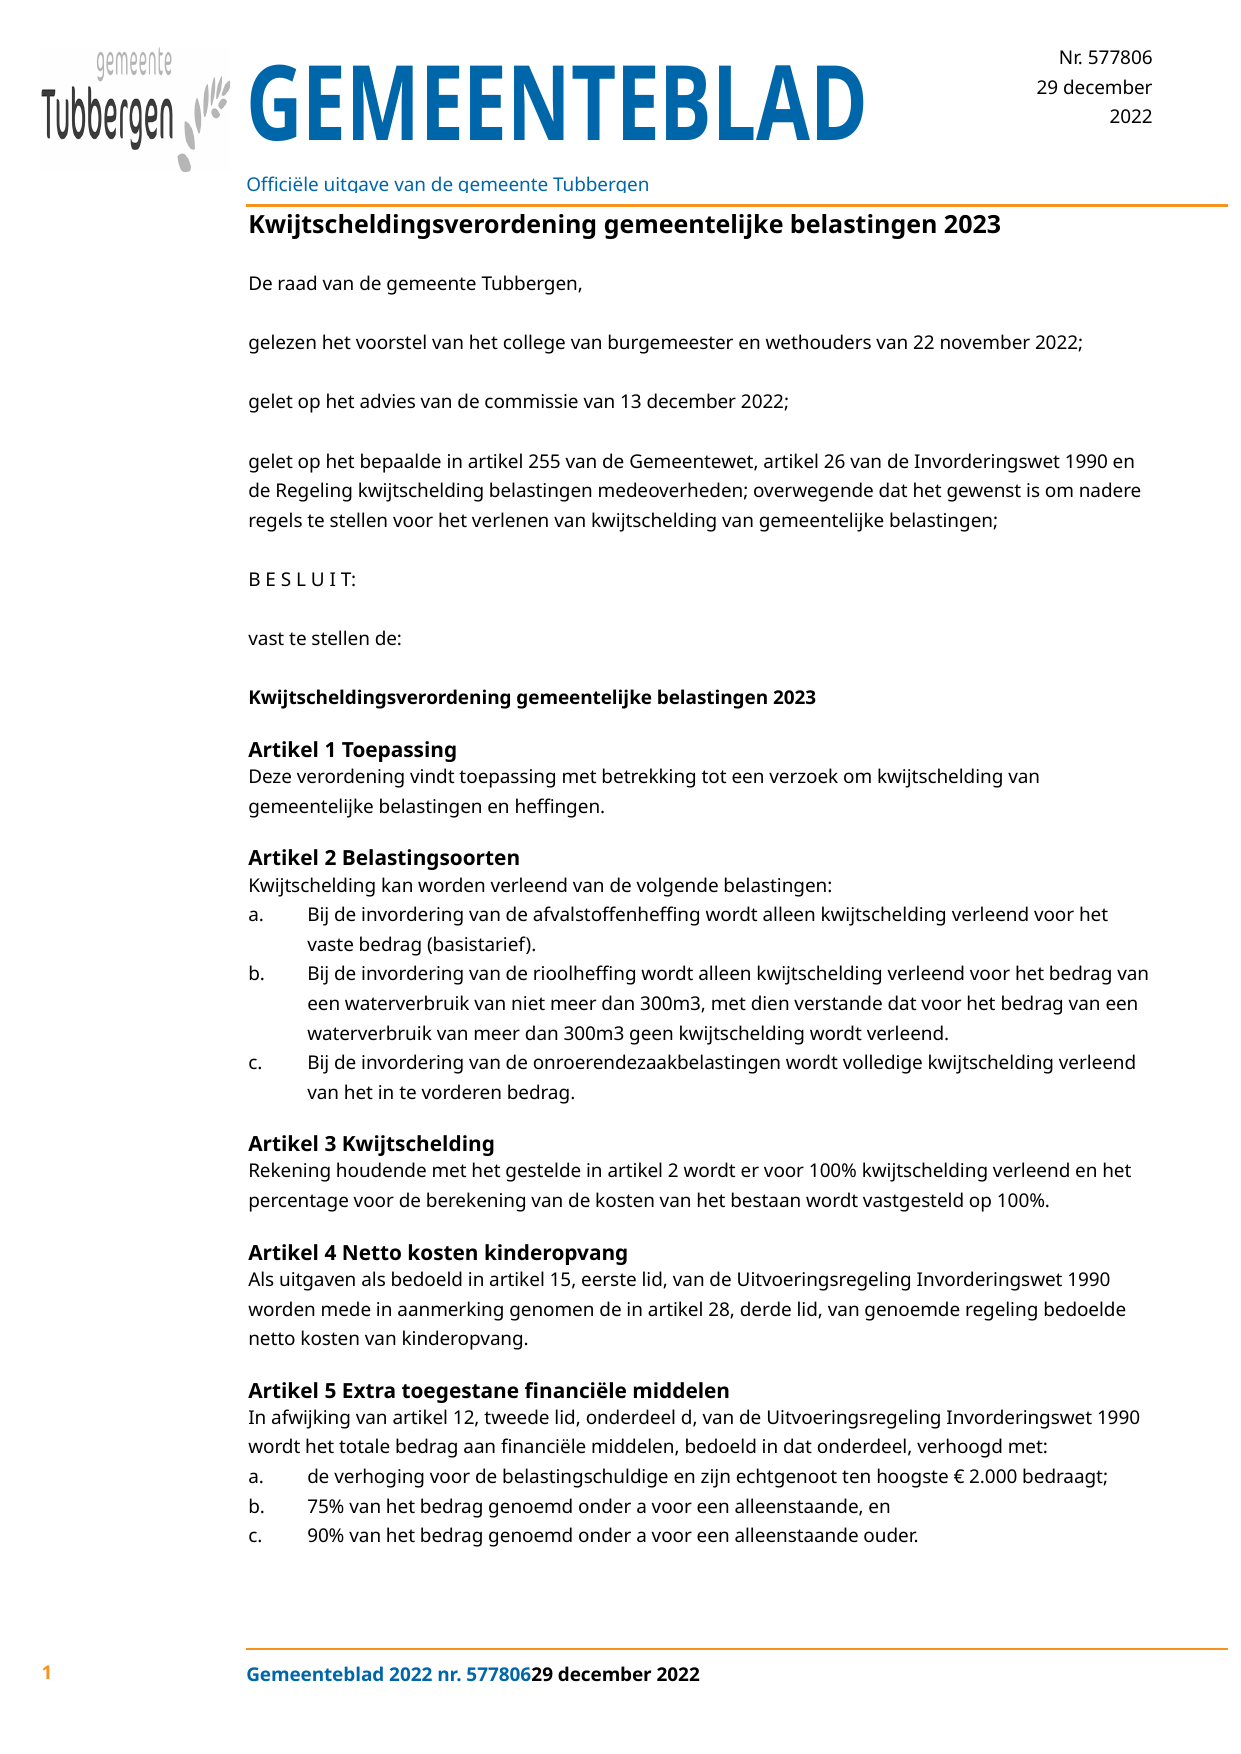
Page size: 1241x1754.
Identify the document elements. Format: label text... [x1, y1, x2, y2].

text Artikel 4 Netto kosten kinderopvang [248, 1238, 1152, 1266]
text Kwijtscheldingsverordening gemeentelijke belastingen 2023 [248, 207, 1152, 241]
list 90% van het bedrag genoemd onder a voor een alleenstaande ouder. [248, 1522, 1152, 1548]
text Artikel 1 Toepassing [248, 735, 1152, 763]
text De raad van de gemeente Tubbergen, [248, 270, 1152, 296]
list Bij de invordering van de afvalstoffenheffing wordt alleen kwijtschelding verleend voor het vaste bedrag (basistarief). [248, 901, 1152, 957]
text B E S L U I T: [248, 566, 1152, 592]
list Bij de invordering van de onroerendezaakbelastingen wordt volledige kwijtschelding verleend van het in te vorderen bedrag. [248, 1049, 1152, 1104]
list Bij de invordering van de rioolheffing wordt alleen kwijtschelding verleend voor het bedrag van een waterverbruik van niet meer dan 300m3, met dien verstande dat voor het bedrag van een waterverbruik van meer dan 300m3 geen kwijtschelding wordt verleend. [248, 961, 1152, 1045]
text gelet op het bepaalde in artikel 255 van de Gemeentewet, artikel 26 van de Invorderingswet 1990 en de Regeling kwijtschelding belastingen medeoverheden; overwegende dat het gewenst is om nadere regels te stellen voor het verlenen van kwijtschelding van gemeentelijke belastingen; [248, 448, 1152, 533]
text In afwijking van artikel 12, tweede lid, onderdeel d, van de Uitvoeringsregeling Invorderingswet 1990 wordt het totale bedrag aan financiële middelen, bedoeld in dat onderdeel, verhoogd met: [248, 1404, 1152, 1459]
text Artikel 2 Belastingsoorten [248, 843, 1152, 872]
list 75% van het bedrag genoemd onder a voor een alleenstaande, en [248, 1493, 1152, 1519]
text Als uitgaven als bedoeld in artikel 15, eerste lid, van de Uitvoeringsregeling Invorderingswet 1990 worden mede in aanmerking genomen de in artikel 28, derde lid, van genoemde regeling bedoelde netto kosten van kinderopvang. [248, 1266, 1152, 1351]
text Kwijtschelding kan worden verleend van de volgende belastingen: [248, 872, 1152, 897]
text vast te stellen de: [248, 625, 1152, 651]
text gelezen het voorstel van het college van burgemeester en wethouders van 22 november 2022; [248, 329, 1152, 355]
picture [41, 47, 231, 172]
list de verhoging voor de belastingschuldige en zijn echtgenoot ten hoogste € 2.000 bedraagt; [248, 1463, 1152, 1489]
text Artikel 5 Extra toegestane financiële middelen [248, 1376, 1152, 1404]
text Rekening houdende met het gestelde in artikel 2 wordt er voor 100% kwijtschelding verleend en het percentage voor de berekening van de kosten van het bestaan wordt vastgesteld op 100%. [248, 1158, 1152, 1213]
text Deze verordening vindt toepassing met betrekking tot een verzoek om kwijtschelding van gemeentelijke belastingen en heffingen. [248, 763, 1152, 819]
text Artikel 3 Kwijtschelding [248, 1129, 1152, 1158]
text gelet op het advies van de commissie van 13 december 2022; [248, 389, 1152, 414]
text Kwijtscheldingsverordening gemeentelijke belastingen 2023 [248, 684, 1152, 710]
